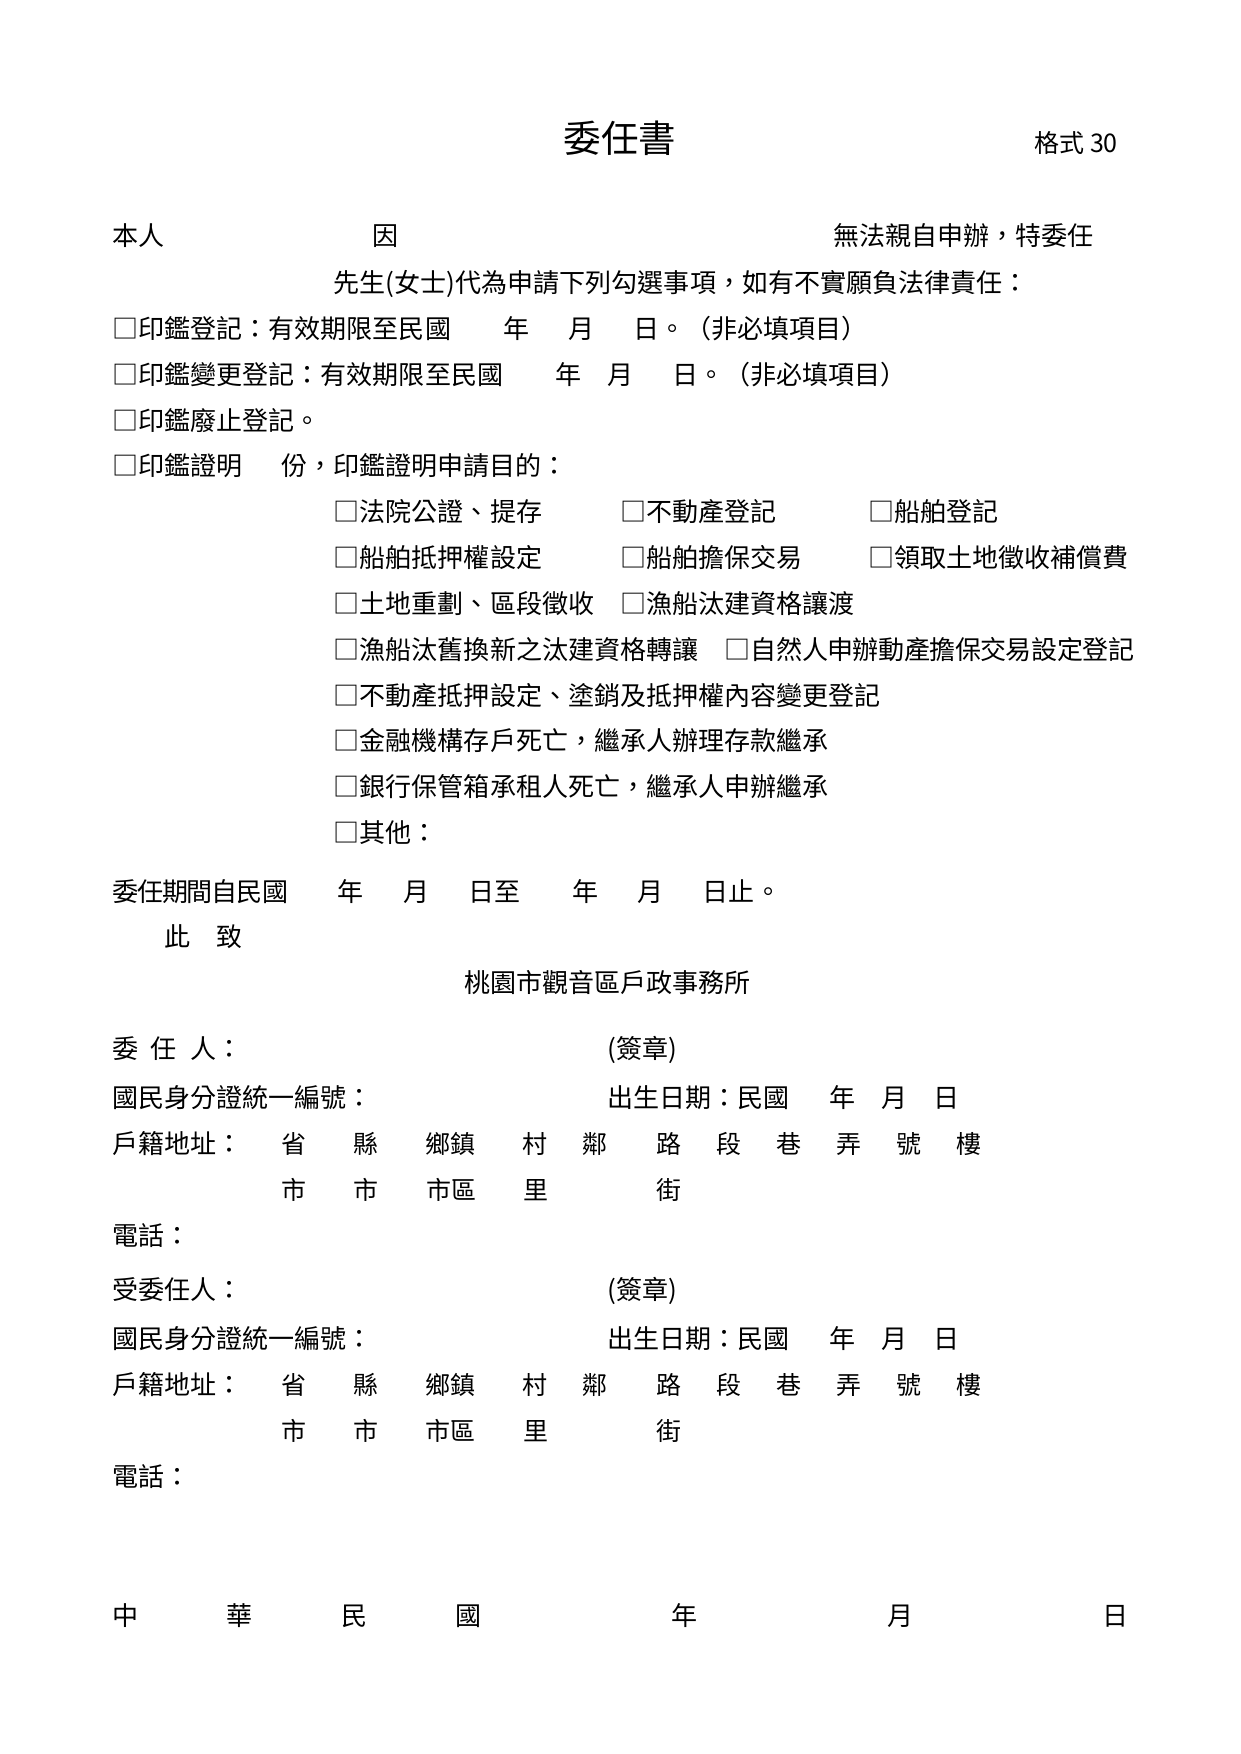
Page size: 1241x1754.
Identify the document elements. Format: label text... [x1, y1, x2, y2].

text □印鑑變更登記：有效期限至民國 年 月 日。（非必填項目） [112, 347, 1165, 393]
text □印鑑廢止登記。 [112, 393, 1165, 439]
text 委任書 [100, 116, 676, 162]
text □金融機構存戶死亡，繼承人辦理存款繼承 [333, 714, 1165, 760]
text □漁船汰舊換新之汰建資格轉讓 □自然人申辦動產擔保交易設定登記 [333, 622, 1165, 668]
text □土地重劃、區段徵收 □漁船汰建資格讓渡 [333, 577, 1165, 622]
text □不動產抵押設定、塗銷及抵押權內容變更登記 [333, 668, 1165, 714]
text 先生(女士)代為申請下列勾選事項，如有不實願負法律責任： [333, 256, 1165, 302]
text 電話： [112, 1208, 1165, 1254]
text □印鑑登記：有效期限至民國 年 月 日。（非必填項目） [112, 302, 1165, 347]
text 國民身分證統一編號： 出生日期：民國 年 月 日戶籍地址： 省 縣 鄉鎮 村 鄰 路 段 巷 弄 號 樓 [112, 1071, 982, 1163]
text □印鑑證明 份，印鑑證明申請目的： [112, 439, 1165, 485]
text 中 華 民 國 年 月 日 [112, 1588, 1165, 1634]
text 電話： [112, 1449, 1165, 1495]
text 受委任人： (簽章) [112, 1263, 1165, 1309]
text 委 任 人： (簽章) [112, 1022, 1165, 1067]
text 市 市 市區 里 街 [281, 1404, 1165, 1449]
text 國民身分證統一編號： 出生日期：民國 年 月 日戶籍地址： 省 縣 鄉鎮 村 鄰 路 段 巷 弄 號 樓 [112, 1312, 982, 1404]
text 桃園市觀音區戶政事務所 [464, 956, 1165, 1002]
text 委任期間自民國 年 月 日至 年 月 日止。此 致 [112, 864, 781, 956]
text □銀行保管箱承租人死亡，繼承人申辦繼承 [333, 760, 1165, 806]
text 市 市 市區 里 街 [100, 1163, 863, 1208]
text □法院公證、提存 □不動產登記 □船舶登記 [333, 485, 1165, 531]
text □船舶抵押權設定 □船舶擔保交易 □領取土地徵收補償費 [333, 531, 1165, 577]
text 格式 30 [680, 116, 1117, 162]
text 本人 因 無法親自申辦，特委任 [112, 209, 1165, 255]
text □其他： [333, 806, 1165, 852]
